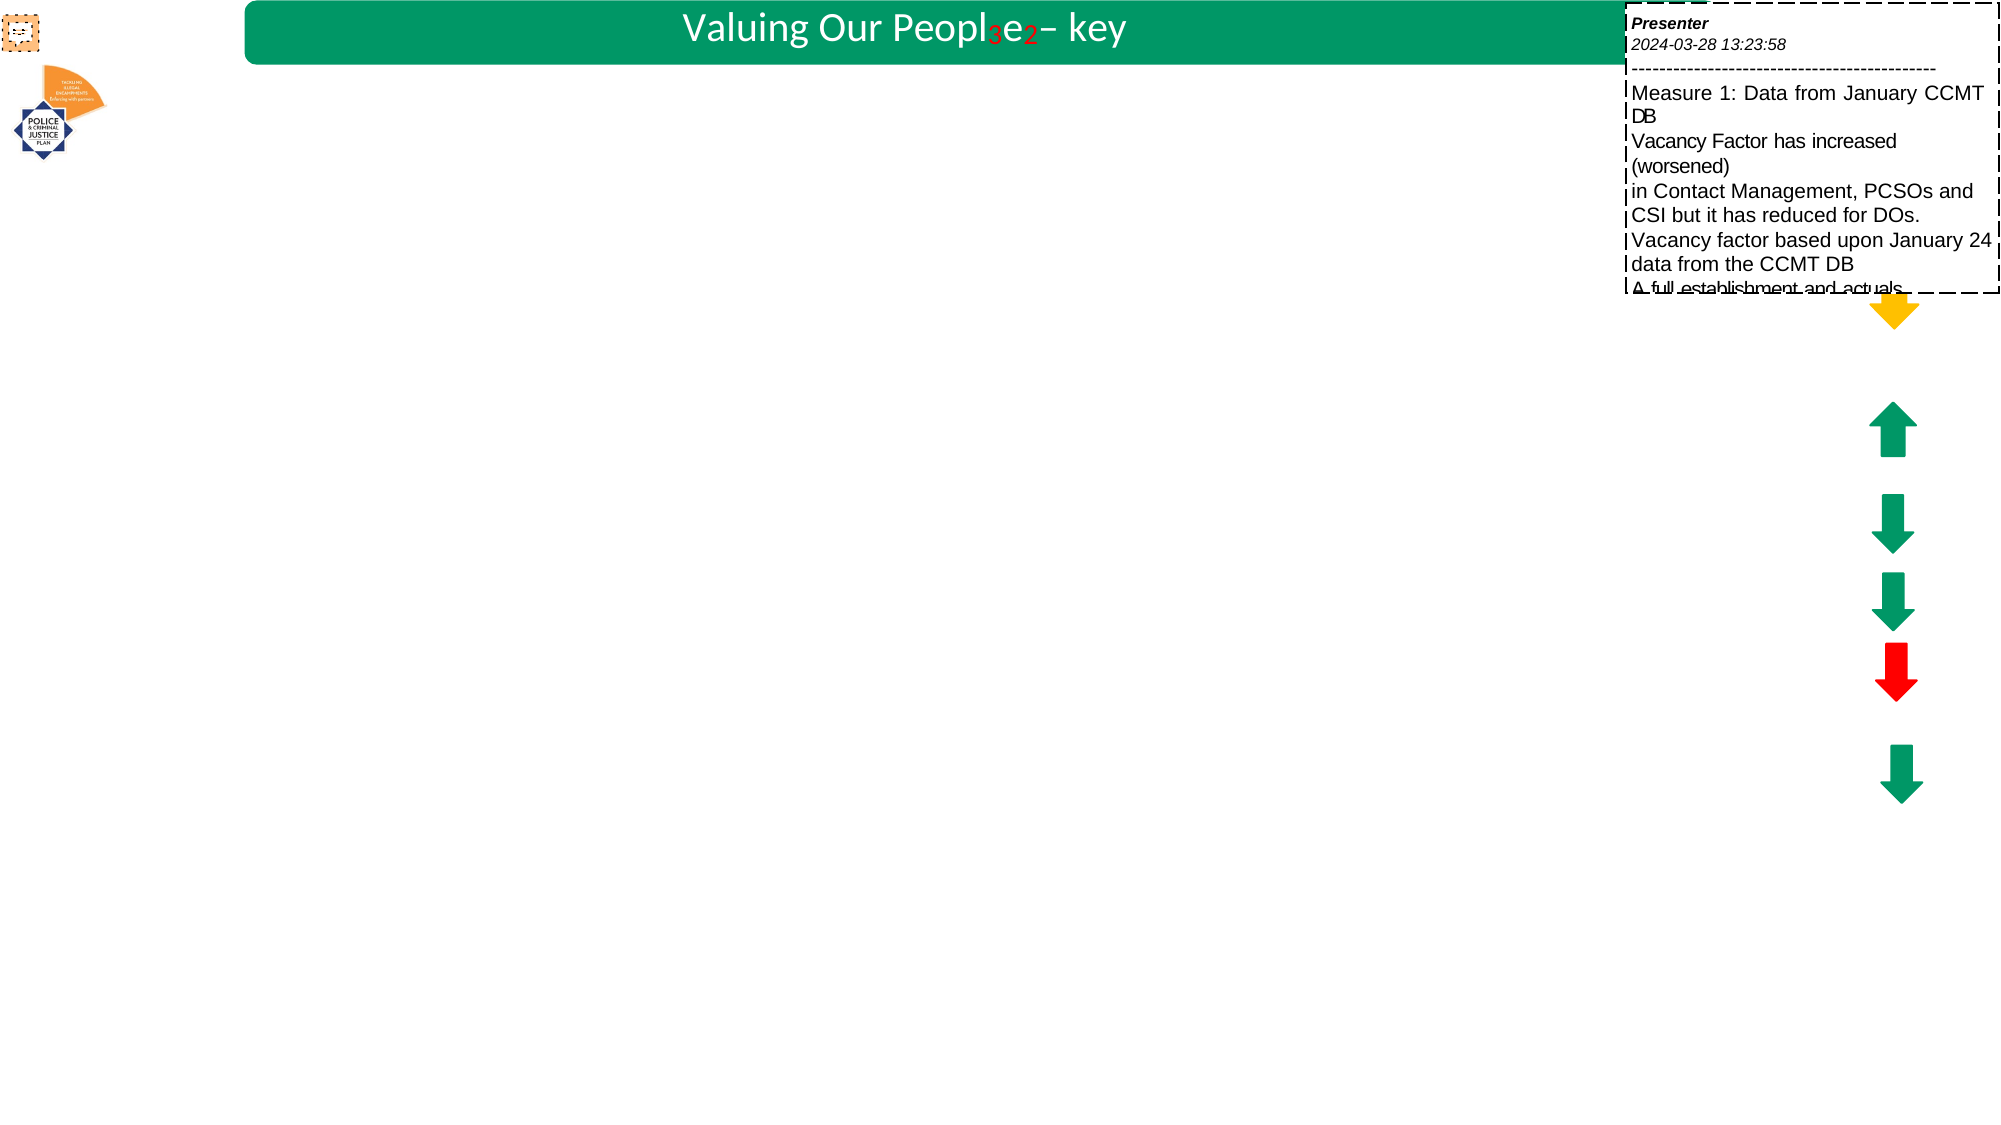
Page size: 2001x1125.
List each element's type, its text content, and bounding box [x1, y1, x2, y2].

text Vacancy Factor has increased (worsened) in Contact Management, PCSOs and CSI but it has reduced for DOs. Vacancy factor based upon January 24 data from the CCMT DB [1631, 129, 1996, 276]
text 2024-03-28 13:23:58 [1631, 34, 1998, 53]
text Presenter [1631, 13, 1998, 33]
text A full establishment and actuals breakdown for the high risk areas are as follows: [1631, 277, 1996, 292]
text Measure 1: Data from January CCMT DB [1631, 80, 1993, 128]
text -------------------------------------------- [1631, 55, 1998, 79]
